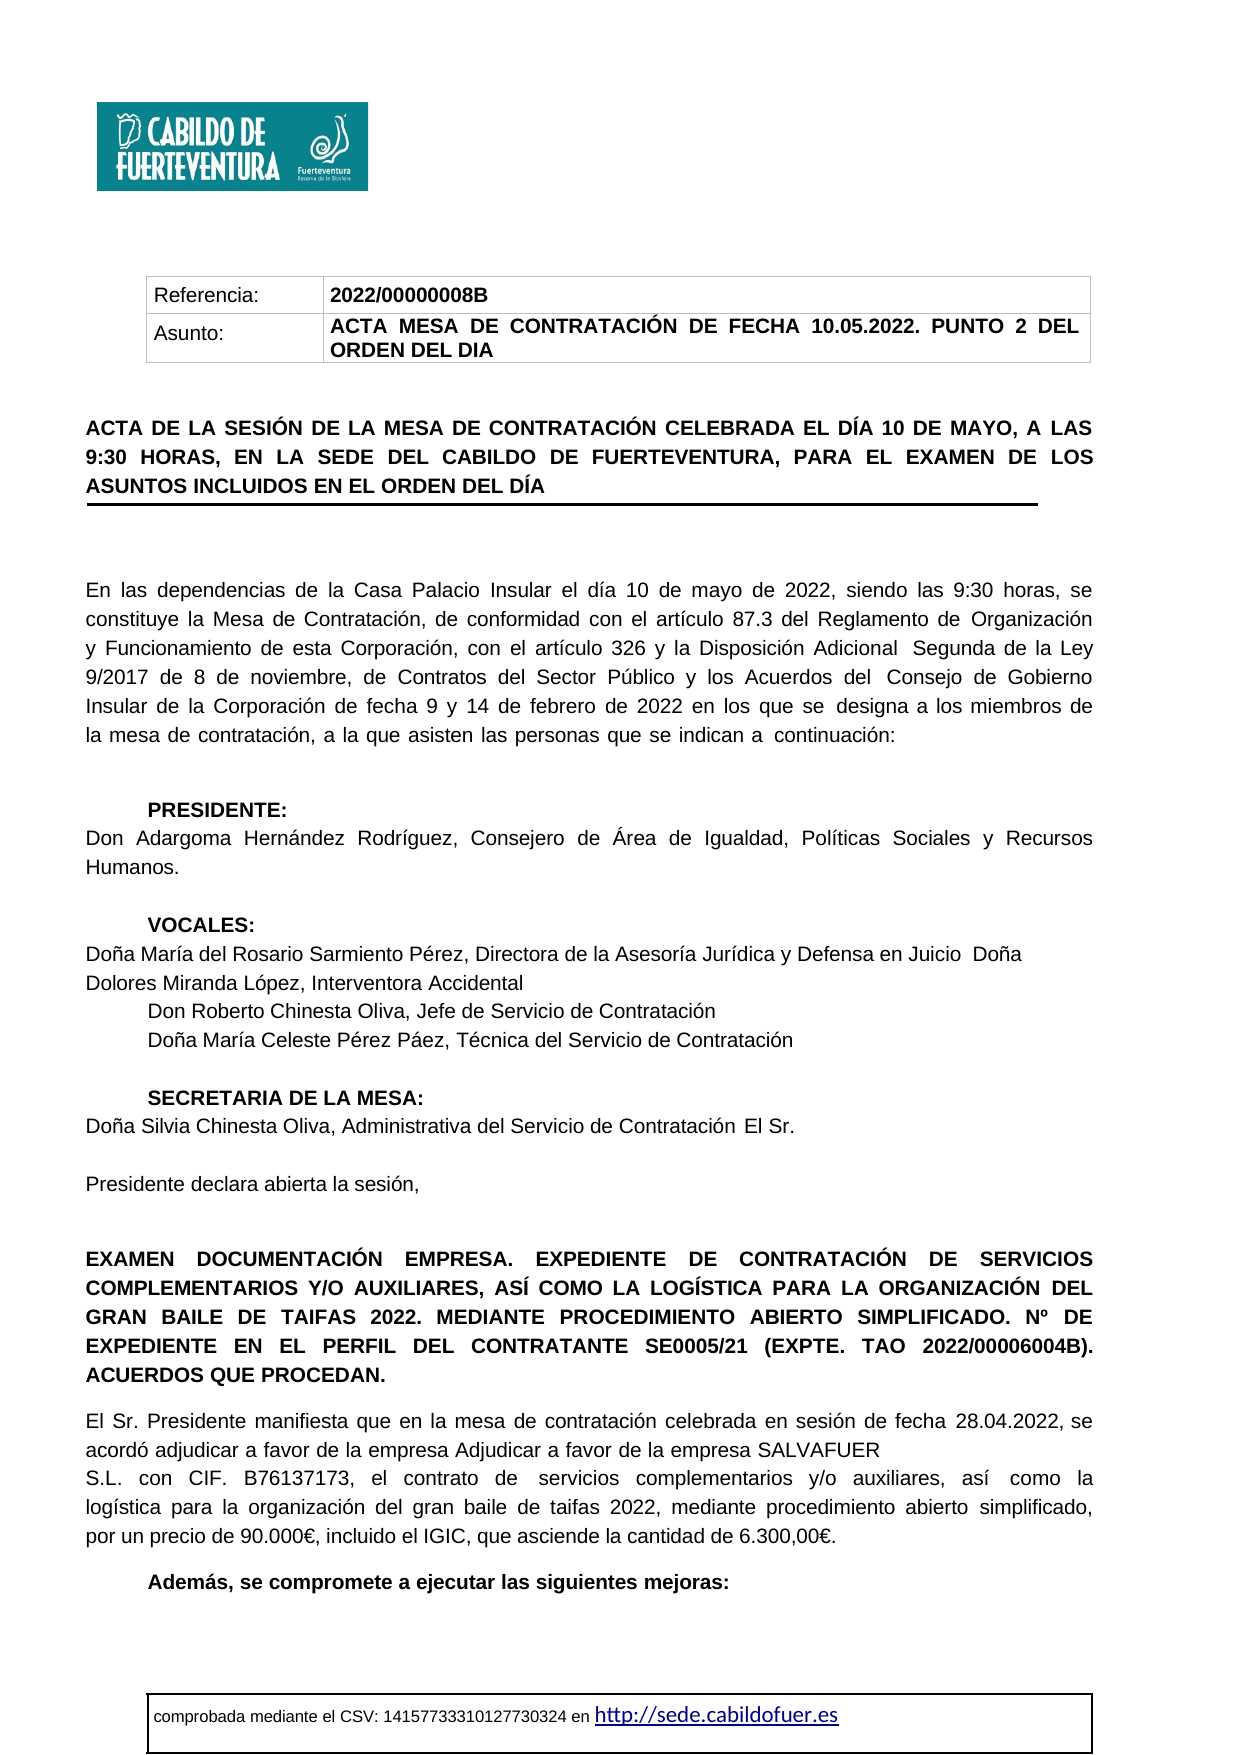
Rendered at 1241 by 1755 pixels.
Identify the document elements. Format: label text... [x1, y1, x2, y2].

subtitle EXAMEN DOCUMENTACIÓN EMPRESA. EXPEDIENTE DE CONTRATACIÓN DE SERVICIOS COMPLEMENTARIOS Y/O AUXILIARES, ASÍ COMO LA LOGÍSTICA PARA LA ORGANIZACIÓN DEL GRAN BAILE DE TAIFAS 2022. MEDIANTE PROCEDIMIENTO ABIERTO SIMPLIFICADO. Nº DE EXPEDIENTE EN EL PERFIL DEL CONTRATANTE SE0005/21 (EXPTE. TAO 2022/00006004B). ACUERDOS QUE PROCEDAN. [85, 1247, 1093, 1387]
table_cell ACTA MESA DE CONTRATACIÓN DE FECHA 10.05.2022. PUNTO 2 DEL ORDEN DEL DIA [324, 314, 1090, 362]
text S.L. con CIF. B76137173, el contrato de servicios complementarios y/o auxiliares, así como la logística para la organización del gran baile de taifas 2022, mediante procedimiento abierto simplificado, por un precio de 90.000€, incluido el IGIC, que asciende la cantidad de 6.300,00€. [85, 1466, 1093, 1548]
table_header 2022/00000008B [324, 277, 1090, 313]
text Don Roberto Chinesta Oliva, Jefe de Servicio de Contratación [147, 999, 1109, 1023]
text En las dependencias de la Casa Palacio Insular el día 10 de mayo de 2022, siendo las 9:30 horas, se constituye la Mesa de Contratación, de conformidad con el artículo 87.3 del Reglamento de Organización y Funcionamiento de esta Corporación, con el artículo 326 y la Disposición Adicional Segunda de la Ley 9/2017 de 8 de noviembre, de Contratos del Sector Público y los Acuerdos del Consejo de Gobierno Insular de la Corporación de fecha 9 y 14 de febrero de 2022 en los que se designa a los miembros de la mesa de contratación, a la que asisten las personas que se indican a continuación: [85, 578, 1093, 747]
subtitle ACTA DE LA SESIÓN DE LA MESA DE CONTRATACIÓN CELEBRADA EL DÍA 10 DE MAYO, A LAS 9:30 HORAS, EN LA SEDE DEL CABILDO DE FUERTEVENTURA, PARA EL EXAMEN DE LOS ASUNTOS INCLUIDOS EN EL ORDEN DEL DÍA [85, 416, 1093, 498]
subtitle PRESIDENTE: [147, 797, 1109, 821]
subtitle VOCALES: [147, 913, 1109, 937]
table_header Referencia: [147, 277, 323, 313]
text Doña María Celeste Pérez Páez, Técnica del Servicio de Contratación [147, 1028, 1109, 1052]
text Doña María del Rosario Sarmiento Pérez, Directora de la Asesoría Jurídica y Defensa en Juicio Doña Dolores Miranda López, Interventora Accidental [85, 941, 1071, 994]
text El Sr. Presidente manifiesta que en la mesa de contratación celebrada en sesión de fecha 28.04.2022, se acordó adjudicar a favor de la empresa Adjudicar a favor de la empresa SALVAFUER [85, 1408, 1093, 1461]
text Don Adargoma Hernández Rodríguez, Consejero de Área de Igualdad, Políticas Sociales y Recursos Humanos. [85, 826, 1093, 879]
subtitle SECRETARIA DE LA MESA: [147, 1086, 1109, 1109]
subtitle Además, se compromete a ejecutar las siguientes mejoras: [147, 1570, 1109, 1594]
table_cell Asunto: [147, 314, 323, 362]
text Doña Silvia Chinesta Oliva, Administrativa del Servicio de Contratación El Sr. Presidente declara abierta la sesión, [85, 1114, 814, 1196]
